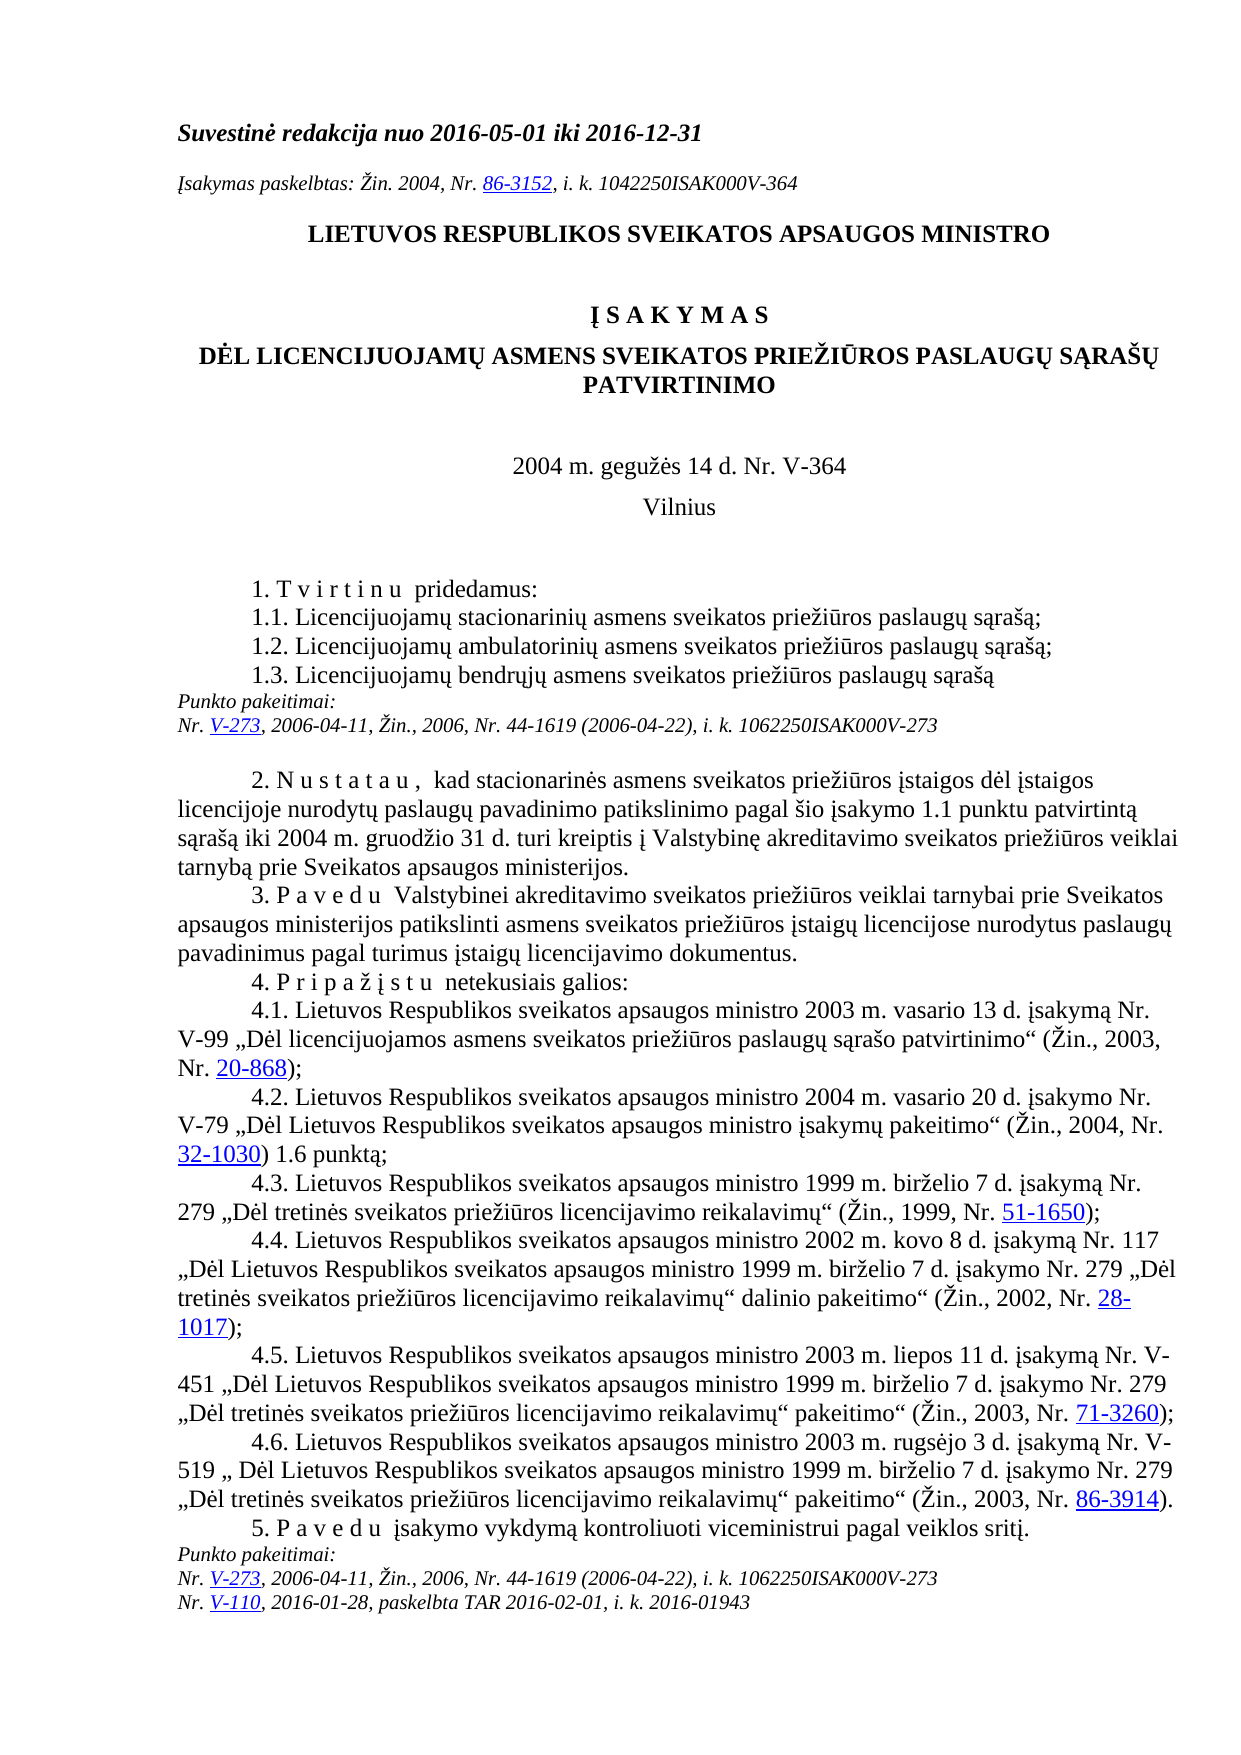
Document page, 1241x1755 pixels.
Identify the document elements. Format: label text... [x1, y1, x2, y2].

text 4.1. Lietuvos Respublikos sveikatos apsaugos ministro 2003 m. vasario 13 d. įsakymą Nr. V-99 „Dėl licencijuojamos asmens sveikatos priežiūros paslaugų sąrašo patvirtinimo“ (Žin., 2003, Nr. 20-868); [177, 996, 1181, 1082]
text 2. Nustatau, kad stacionarinės asmens sveikatos priežiūros įstaigos dėl įstaigos licencijoje nurodytų paslaugų pavadinimo patikslinimo pagal šio įsakymo 1.1 punktu patvirtintą sąrašą iki 2004 m. gruodžio 31 d. turi kreiptis į Valstybinę akreditavimo sveikatos priežiūros veiklai tarnybą prie Sveikatos apsaugos ministerijos. [177, 766, 1181, 881]
text 1.3. Licencijuojamų bendrųjų asmens sveikatos priežiūros paslaugų sąrašą [177, 660, 1181, 689]
text LIETUVOS RESPUBLIKOS SVEIKATOS APSAUGOS MINISTRO [177, 219, 1181, 248]
text Punkto pakeitimai: [177, 689, 1181, 713]
text 3. Pavedu Valstybinei akreditavimo sveikatos priežiūros veiklai tarnybai prie Sveikatos apsaugos ministerijos patikslinti asmens sveikatos priežiūros įstaigų licencijose nurodytus paslaugų pavadinimus pagal turimus įstaigų licencijavimo dokumentus. [177, 881, 1181, 967]
text 1.2. Licencijuojamų ambulatorinių asmens sveikatos priežiūros paslaugų sąrašą; [177, 631, 1181, 660]
text 2004 m. gegužės 14 d. Nr. V-364 [177, 451, 1181, 480]
text 1. Tvirtinu pridedamus: [177, 574, 1181, 602]
text 4. Pripažįstu netekusiais galios: [177, 967, 1181, 996]
text Į S A K Y M A S [177, 301, 1181, 329]
text 4.4. Lietuvos Respublikos sveikatos apsaugos ministro 2002 m. kovo 8 d. įsakymą Nr. 117 „Dėl Lietuvos Respublikos sveikatos apsaugos ministro 1999 m. birželio 7 d. įsakymo Nr. 279 „Dėl tretinės sveikatos priežiūros licencijavimo reikalavimų“ dalinio pakeitimo“ (Žin., 2002, Nr. 28-1017); [177, 1226, 1181, 1341]
text 1.1. Licencijuojamų stacionarinių asmens sveikatos priežiūros paslaugų sąrašą; [177, 602, 1181, 631]
text Nr. V-110, 2016-01-28, paskelbta TAR 2016-02-01, i. k. 2016-01943 [177, 1590, 1181, 1614]
text Įsakymas paskelbtas: Žin. 2004, Nr. 86-3152, i. k. 1042250ISAK000V-364 [177, 171, 1181, 195]
text Vilnius [177, 492, 1181, 521]
text 5. P a v e d u įsakymo vykdymą kontroliuoti viceministrui pagal veiklos sritį. [177, 1513, 1181, 1542]
text Punkto pakeitimai: [177, 1542, 1181, 1566]
text 4.3. Lietuvos Respublikos sveikatos apsaugos ministro 1999 m. birželio 7 d. įsakymą Nr. 279 „Dėl tretinės sveikatos priežiūros licencijavimo reikalavimų“ (Žin., 1999, Nr. 51-1650); [177, 1168, 1181, 1226]
text 4.2. Lietuvos Respublikos sveikatos apsaugos ministro 2004 m. vasario 20 d. įsakymo Nr. V-79 „Dėl Lietuvos Respublikos sveikatos apsaugos ministro įsakymų pakeitimo“ (Žin., 2004, Nr. 32-1030) 1.6 punktą; [177, 1082, 1181, 1168]
text DĖL LICENCIJUOJAMŲ ASMENS SVEIKATOS PRIEŽIŪROS PASLAUGŲ SĄRAŠŲ PATVIRTINIMO [177, 341, 1181, 399]
text 4.5. Lietuvos Respublikos sveikatos apsaugos ministro 2003 m. liepos 11 d. įsakymą Nr. V-451 „Dėl Lietuvos Respublikos sveikatos apsaugos ministro 1999 m. birželio 7 d. įsakymo Nr. 279 „Dėl tretinės sveikatos priežiūros licencijavimo reikalavimų“ pakeitimo“ (Žin., 2003, Nr. 71-3260); [177, 1341, 1181, 1427]
text Suvestinė redakcija nuo 2016-05-01 iki 2016-12-31 [177, 118, 1181, 147]
text Nr. V-273, 2006-04-11, Žin., 2006, Nr. 44-1619 (2006-04-22), i. k. 1062250ISAK000V-273 [177, 713, 1181, 737]
text Nr. V-273, 2006-04-11, Žin., 2006, Nr. 44-1619 (2006-04-22), i. k. 1062250ISAK000V-273 [177, 1566, 1181, 1590]
text 4.6. Lietuvos Respublikos sveikatos apsaugos ministro 2003 m. rugsėjo 3 d. įsakymą Nr. V-519 „ Dėl Lietuvos Respublikos sveikatos apsaugos ministro 1999 m. birželio 7 d. įsakymo Nr. 279 „Dėl tretinės sveikatos priežiūros licencijavimo reikalavimų“ pakeitimo“ (Žin., 2003, Nr. 86-3914). [177, 1427, 1181, 1513]
